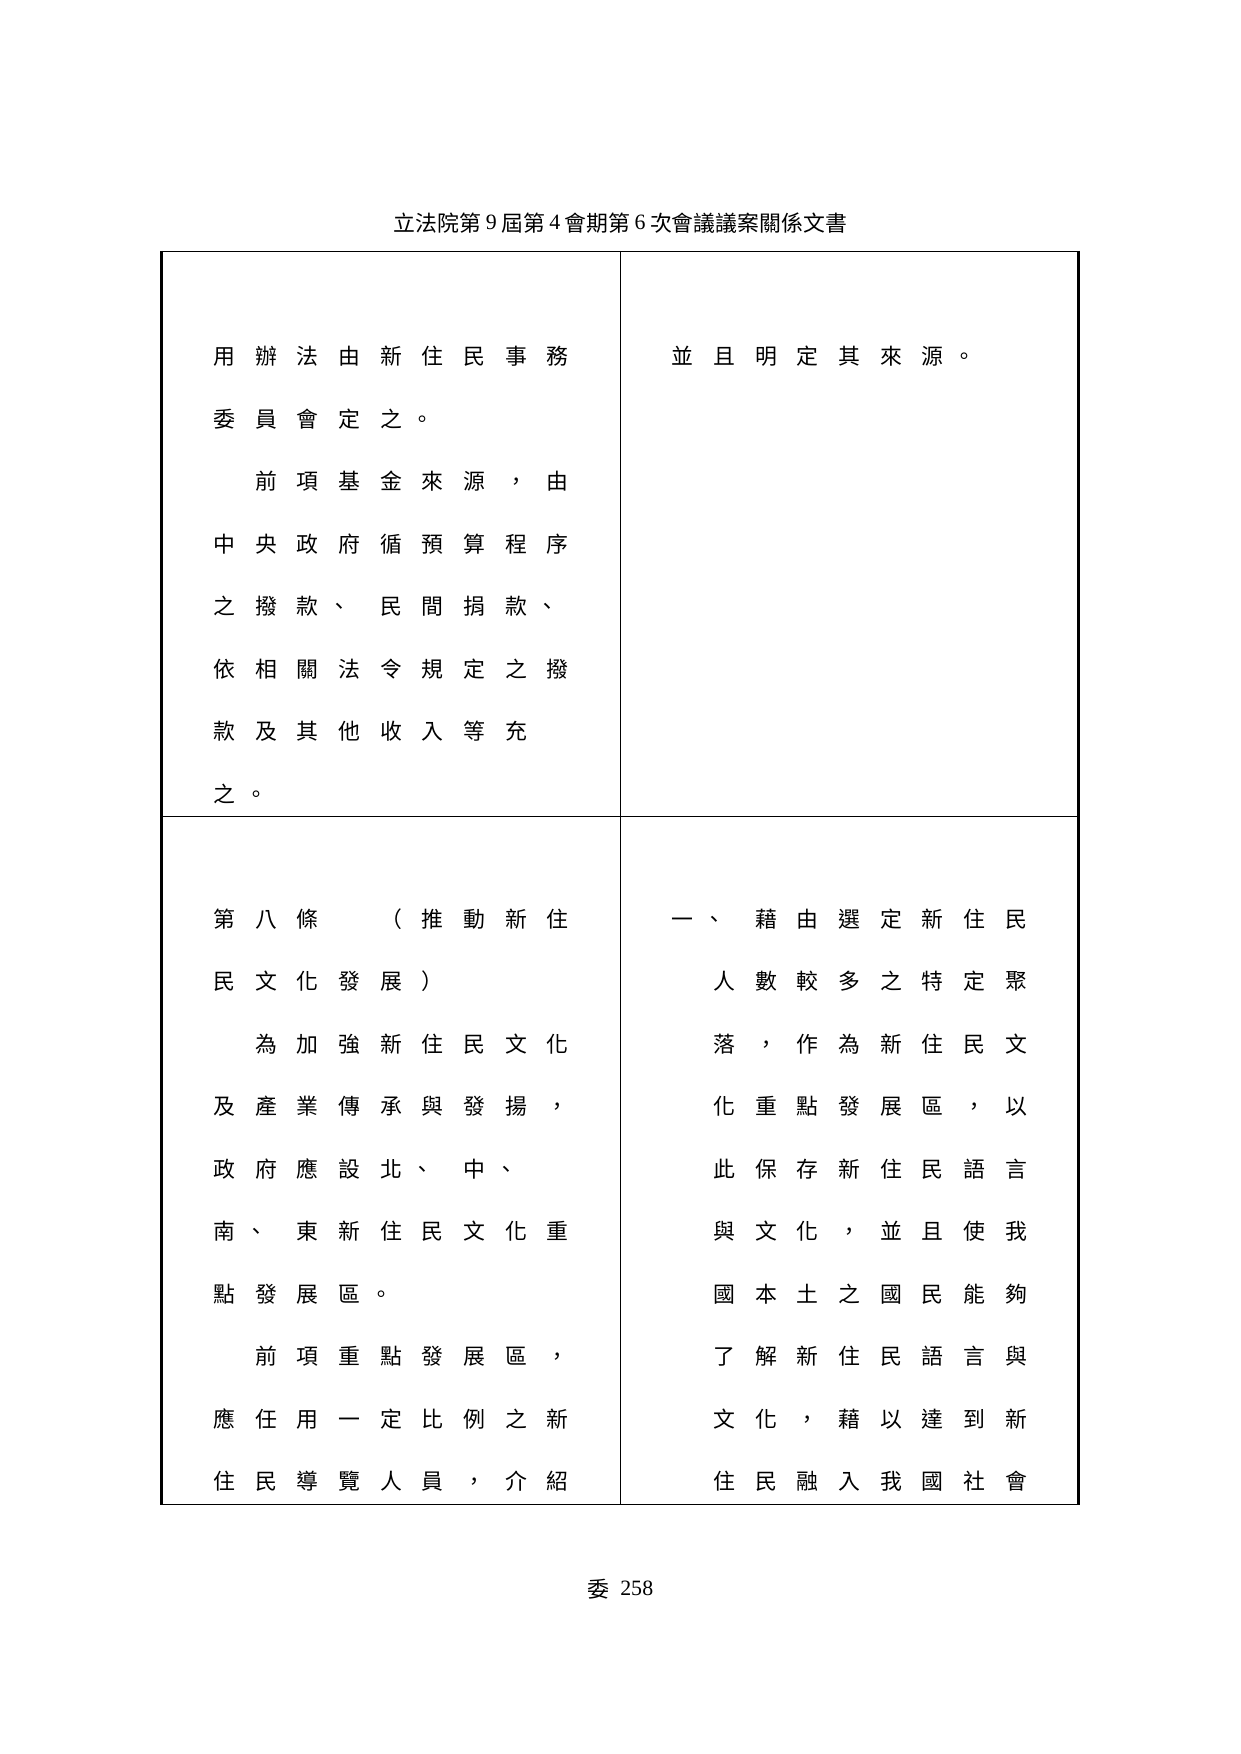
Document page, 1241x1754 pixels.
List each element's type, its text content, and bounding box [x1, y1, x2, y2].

table_cell 一、藉由選定新住民人數較多之特定聚落，作為新住民文化重點發展區，以此保存新住民語言與文化，並且使我國本土之國民能夠了解新住民語言與文化，藉以達到新住民融入我國社會 [621, 817, 1077, 1504]
table_cell 第八條 （推動新住民文化發展） 為加強新住民文化及產業傳承與發揚，政府應設北、中、南、東新住民文化重點發展區。 前項重點發展區，應任用一定比例之新住民導覽人員，介紹 [163, 817, 620, 1504]
table_cell 用辦法由新住民事務委員會定之。 前項基金來源，由中央政府循預算程序之撥款、民間捐款、依相關法令規定之撥款及其他收入等充之。 [163, 252, 620, 816]
table_cell 並且明定其來源。 [621, 252, 1077, 816]
